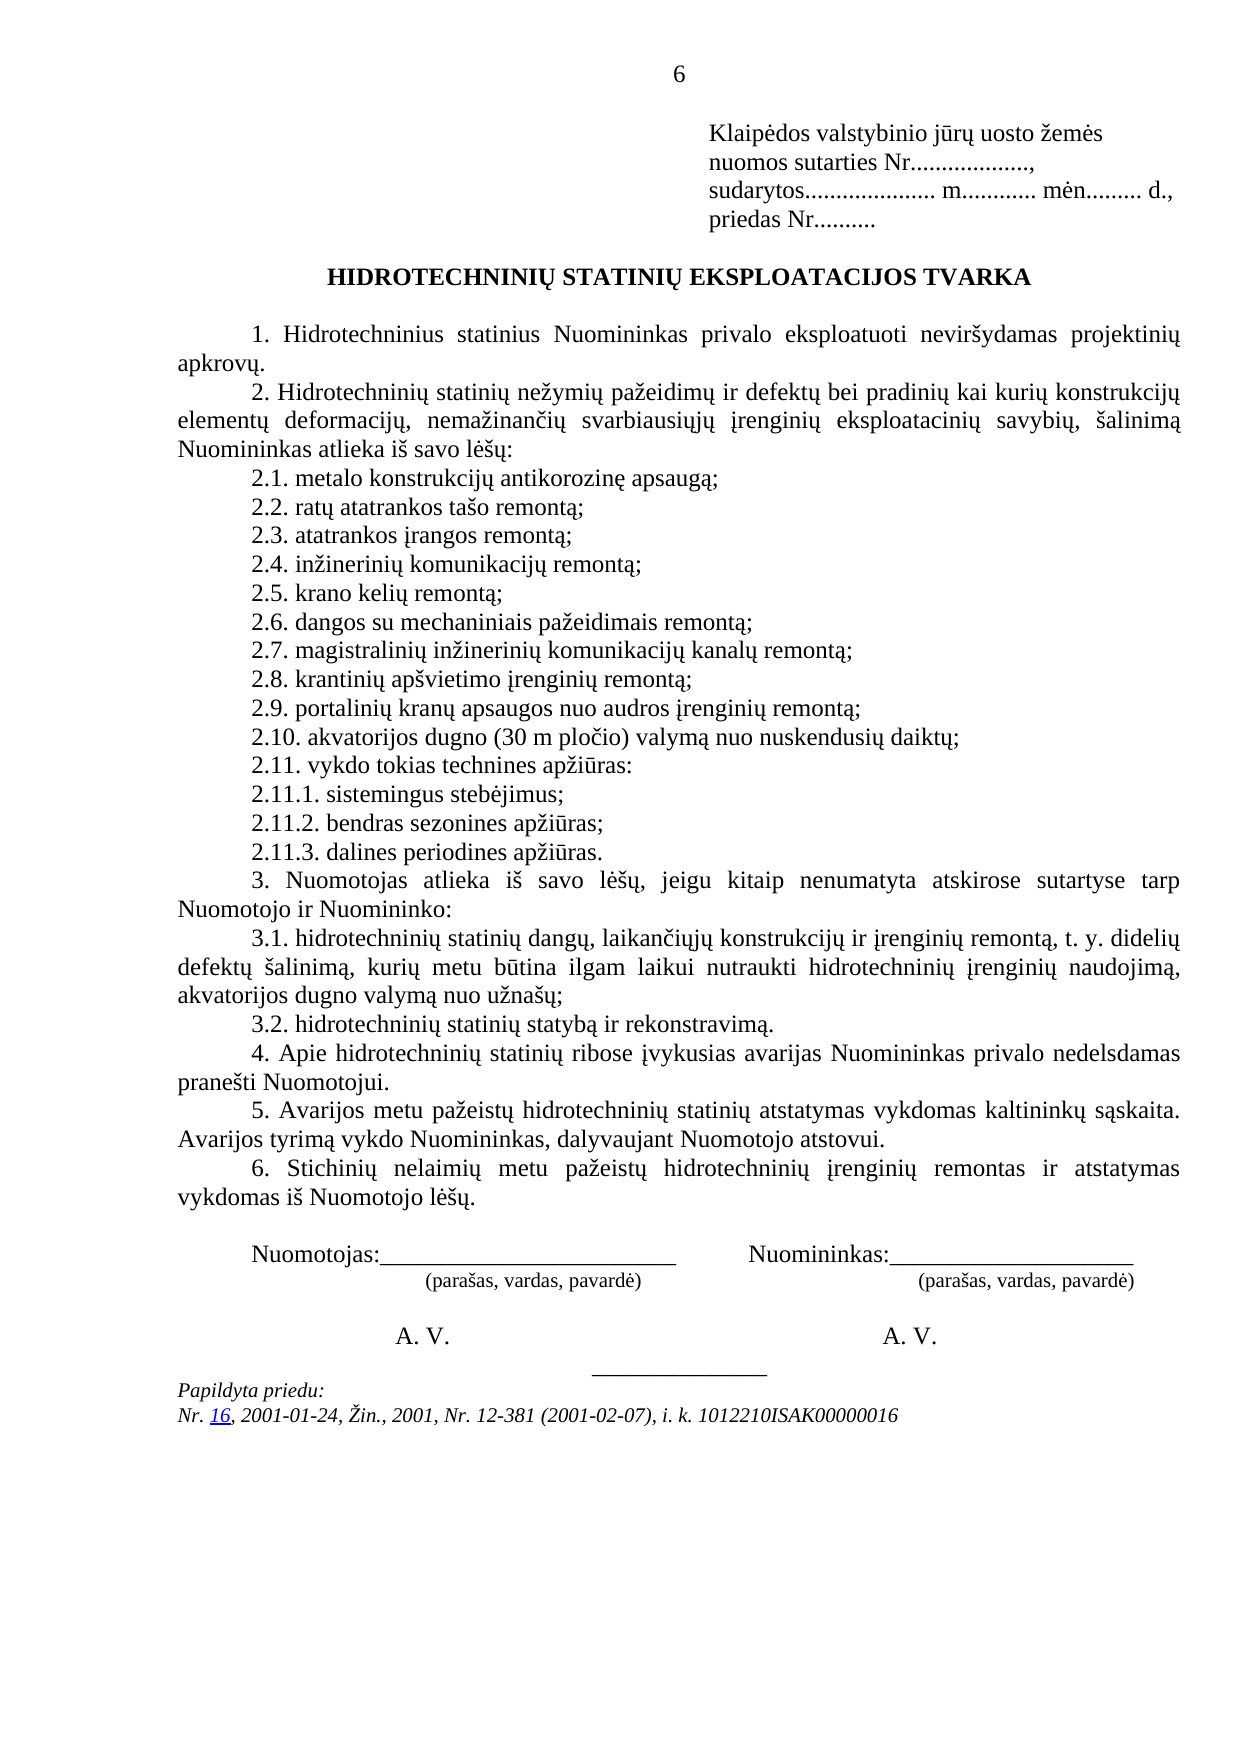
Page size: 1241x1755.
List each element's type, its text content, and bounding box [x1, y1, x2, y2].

text 2.11.3. dalines periodines apžiūras. [177, 837, 1181, 866]
text 3.1. hidrotechninių statinių dangų, laikančiųjų konstrukcijų ir įrenginių remontą, t. y. didelių defektų šalinimą, kurių metu būtina ilgam laikui nutraukti hidrotechninių įrenginių naudojimą, akvatorijos dugno valymą nuo užnašų; [177, 923, 1181, 1009]
text Papildyta priedu: [177, 1378, 1181, 1402]
text 2.2. ratų atatrankos tašo remontą; [177, 492, 1181, 521]
text 2.11.2. bendras sezonines apžiūras; [177, 808, 1181, 837]
text 3.2. hidrotechninių statinių statybą ir rekonstravimą. [177, 1009, 1181, 1038]
text ______________ [177, 1350, 1181, 1378]
text Nuomotojas: Nuomininkas: [177, 1239, 1181, 1268]
text 2.1. metalo konstrukcijų antikorozinę apsaugą; [177, 463, 1181, 492]
text HIDROTECHNINIŲ STATINIŲ EKSPLOATACIJOS TVARKA [177, 262, 1181, 291]
text A. V. A. V. [177, 1321, 1181, 1350]
text priedas Nr.......... [177, 204, 1181, 233]
text 2.9. portalinių kranų apsaugos nuo audros įrenginių remontą; [177, 693, 1181, 722]
text 4. Apie hidrotechninių statinių ribose įvykusias avarijas Nuomininkas privalo nedelsdamas pranešti Nuomotojui. [177, 1038, 1181, 1096]
text 2.7. magistralinių inžinerinių komunikacijų kanalų remontą; [177, 636, 1181, 664]
text 1. Hidrotechninius statinius Nuomininkas privalo eksploatuoti neviršydamas projektinių apkrovų. [177, 319, 1181, 377]
text 2. Hidrotechninių statinių nežymių pažeidimų ir defektų bei pradinių kai kurių konstrukcijų elementų deformacijų, nemažinančių svarbiausiųjų įrenginių eksploatacinių savybių, šalinimą Nuomininkas atlieka iš savo lėšų: [177, 377, 1181, 463]
text 5. Avarijos metu pažeistų hidrotechninių statinių atstatymas vykdomas kaltininkų sąskaita. Avarijos tyrimą vykdo Nuomininkas, dalyvaujant Nuomotojo atstovui. [177, 1096, 1181, 1153]
text 2.10. akvatorijos dugno (30 m pločio) valymą nuo nuskendusių daiktų; [177, 722, 1181, 751]
text sudarytos..................... m............ mėn......... d., [177, 176, 1181, 204]
text 2.5. krano kelių remontą; [177, 578, 1181, 607]
text 6. Stichinių nelaimių metu pažeistų hidrotechninių įrenginių remontas ir atstatymas vykdomas iš Nuomotojo lėšų. [177, 1153, 1181, 1211]
text 2.6. dangos su mechaniniais pažeidimais remontą; [177, 607, 1181, 636]
text 3. Nuomotojas atlieka iš savo lėšų, jeigu kitaip nenumatyta atskirose sutartyse tarp Nuomotojo ir Nuomininko: [177, 866, 1181, 923]
text 2.3. atatrankos įrangos remontą; [177, 521, 1181, 549]
text 2.4. inžinerinių komunikacijų remontą; [177, 549, 1181, 578]
text 2.11. vykdo tokias technines apžiūras: [177, 751, 1181, 779]
text 2.8. krantinių apšvietimo įrenginių remontą; [177, 664, 1181, 693]
text (parašas, vardas, pavardė) (parašas, vardas, pavardė) [177, 1268, 1181, 1292]
text Nr. 16, 2001-01-24, Žin., 2001, Nr. 12-381 (2001-02-07), i. k. 1012210ISAK00000016 [177, 1402, 1181, 1427]
text 2.11.1. sistemingus stebėjimus; [177, 779, 1181, 808]
text Klaipėdos valstybinio jūrų uosto žemės nuomos sutarties Nr..................., [709, 118, 1181, 176]
